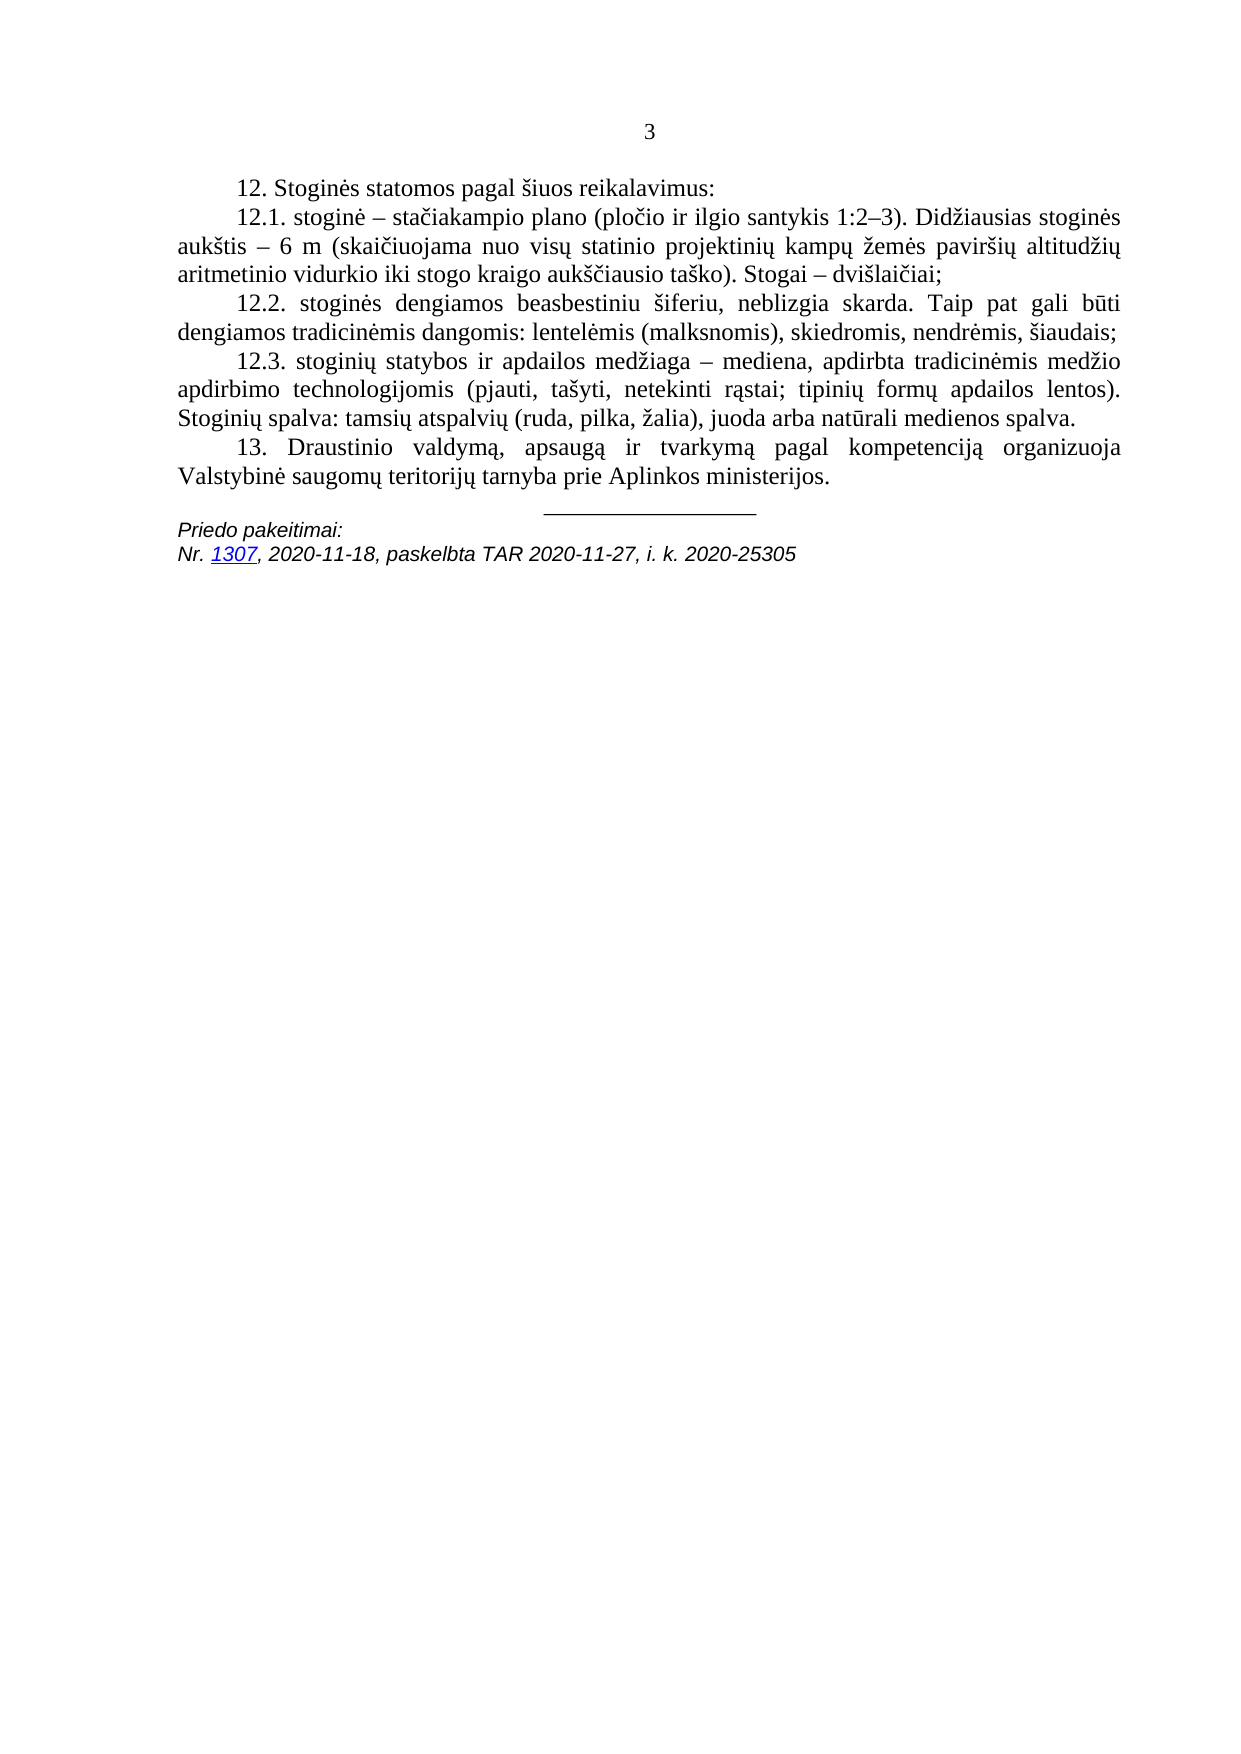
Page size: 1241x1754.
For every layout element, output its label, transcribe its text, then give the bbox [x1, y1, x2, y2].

text 12.1. stoginė – stačiakampio plano (pločio ir ilgio santykis 1:2–3). Didžiausias stoginės aukštis – 6 m (skaičiuojama nuo visų statinio projektinių kampų žemės paviršių altitudžių aritmetinio vidurkio iki stogo kraigo aukščiausio taško). Stogai – dvišlaičiai; [177, 202, 1122, 288]
text Nr. 1307, 2020-11-18, paskelbta TAR 2020-11-27, i. k. 2020-25305 [177, 542, 1122, 566]
text _________________ [177, 489, 1122, 518]
text 13. Draustinio valdymą, apsaugą ir tvarkymą pagal kompetenciją organizuoja Valstybinė saugomų teritorijų tarnyba prie Aplinkos ministerijos. [177, 432, 1122, 489]
text 12.3. stoginių statybos ir apdailos medžiaga – mediena, apdirbta tradicinėmis medžio apdirbimo technologijomis (pjauti, tašyti, netekinti rąstai; tipinių formų apdailos lentos). Stoginių spalva: tamsių atspalvių (ruda, pilka, žalia), juoda arba natūrali medienos spalva. [177, 346, 1122, 432]
text 12.2. stoginės dengiamos beasbestiniu šiferiu, neblizgia skarda. Taip pat gali būti dengiamos tradicinėmis dangomis: lentelėmis (malksnomis), skiedromis, nendrėmis, šiaudais; [177, 288, 1122, 346]
text 12. Stoginės statomos pagal šiuos reikalavimus: [177, 173, 1122, 202]
text Priedo pakeitimai: [177, 518, 1122, 542]
